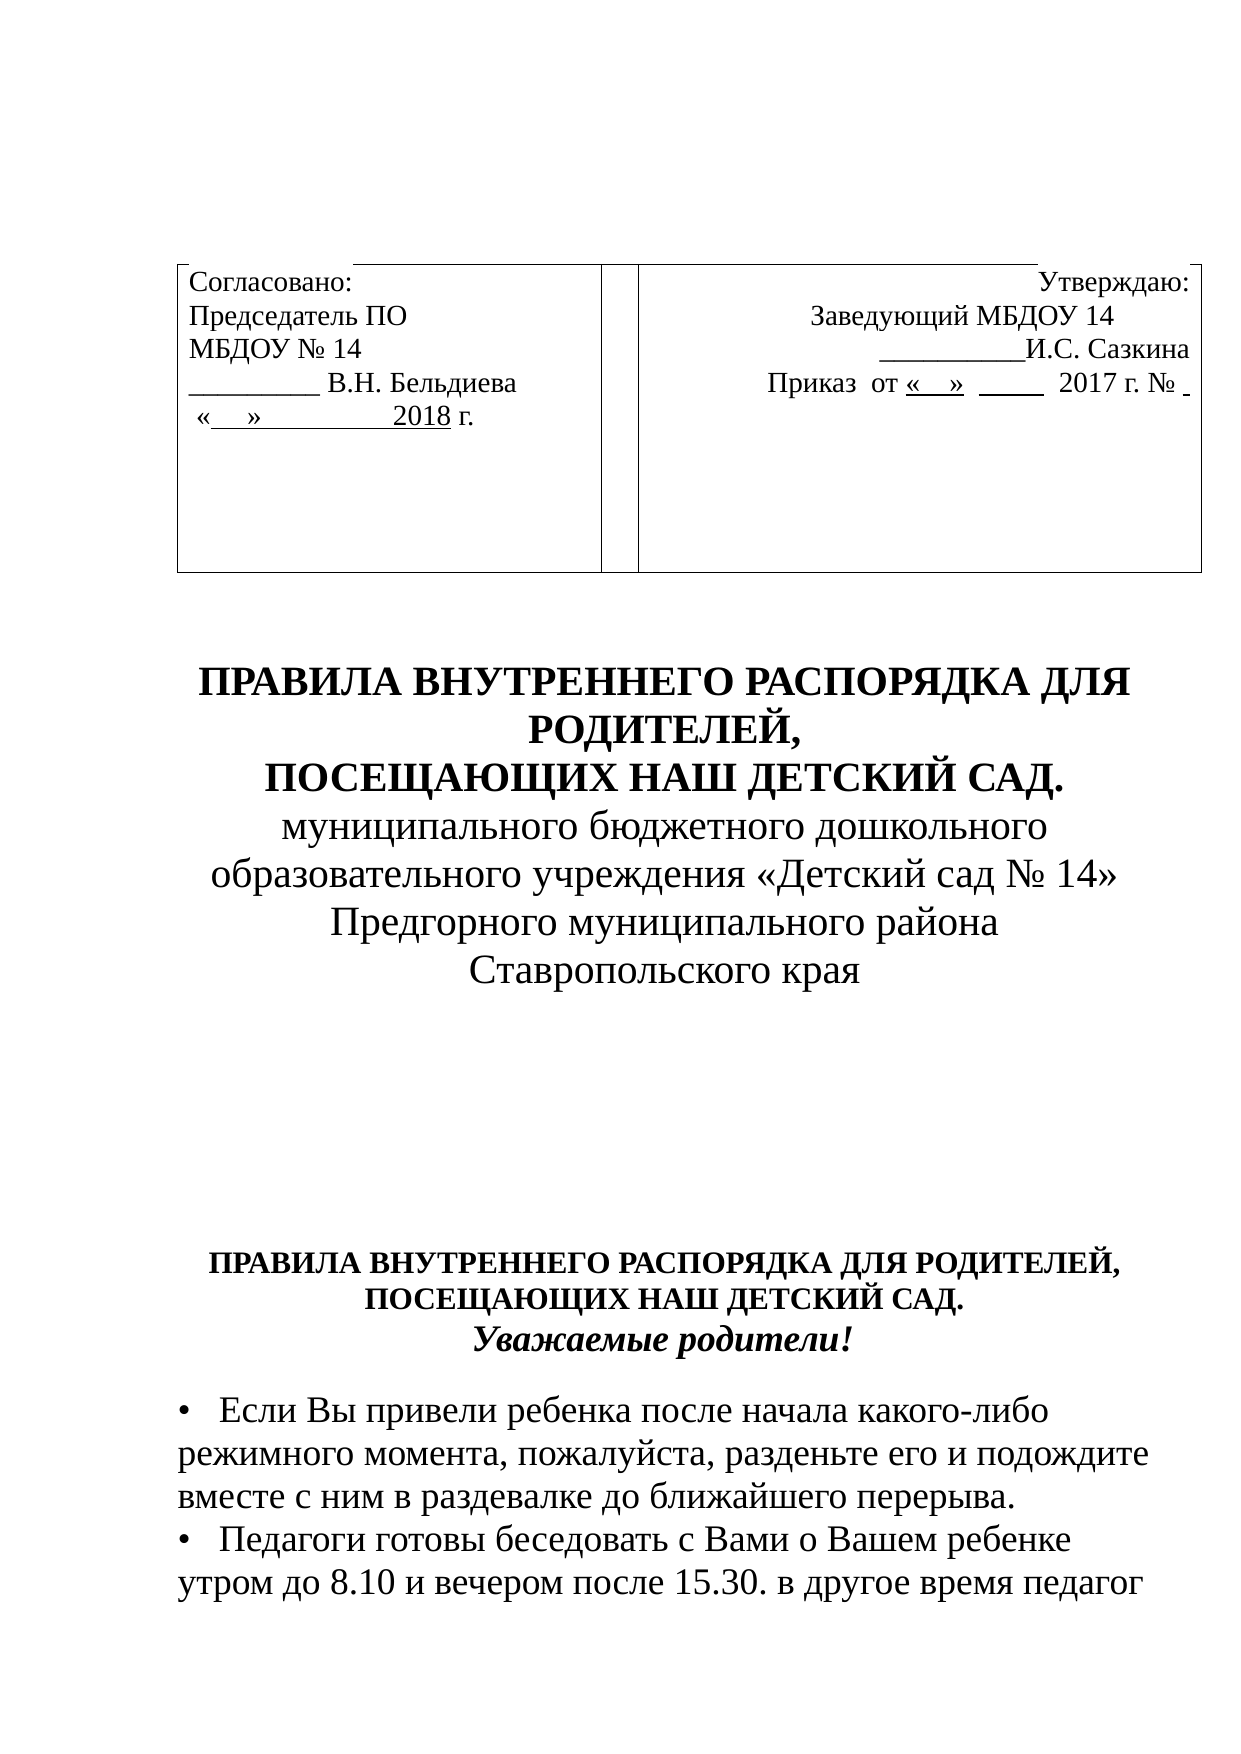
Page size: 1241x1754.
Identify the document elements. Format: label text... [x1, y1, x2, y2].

table_header [602, 265, 638, 572]
text • Если Вы привели ребенка после начала какого-либо режимного момента, пожалуйста, разденьте его и подождите вместе с ним в раздевалке до ближайшего перерыва. [177, 1387, 1152, 1517]
text ПОСЕЩАЮЩИХ НАШ ДЕТСКИЙ САД. [177, 1280, 1152, 1316]
table_header Согласовано: Председатель ПО МБДОУ № 14 _________ В.Н. Бельдиева « » 2018 г. [178, 265, 601, 572]
text ПРАВИЛА ВНУТРЕННЕГО РАСПОРЯДКА ДЛЯ РОДИТЕЛЕЙ, [177, 657, 1152, 752]
text Уважаемые родители! [177, 1316, 1152, 1359]
text ПОСЕЩАЮЩИХ НАШ ДЕТСКИЙ САД. [177, 752, 1152, 800]
text • Педагоги готовы беседовать с Вами о Вашем ребенке утром до 8.10 и вечером после 15.30. в другое время педагог [177, 1517, 1152, 1603]
table_header Утверждаю: Заведующий МБДОУ 14 __________И.С. Сазкина Приказ от « » 2017 г. № [639, 265, 1201, 572]
text ПРАВИЛА ВНУТРЕННЕГО РАСПОРЯДКА ДЛЯ РОДИТЕЛЕЙ, [177, 1244, 1152, 1280]
text муниципального бюджетного дошкольного образовательного учреждения «Детский сад № 14» Предгорного муниципального района Ставропольского края [177, 800, 1152, 992]
